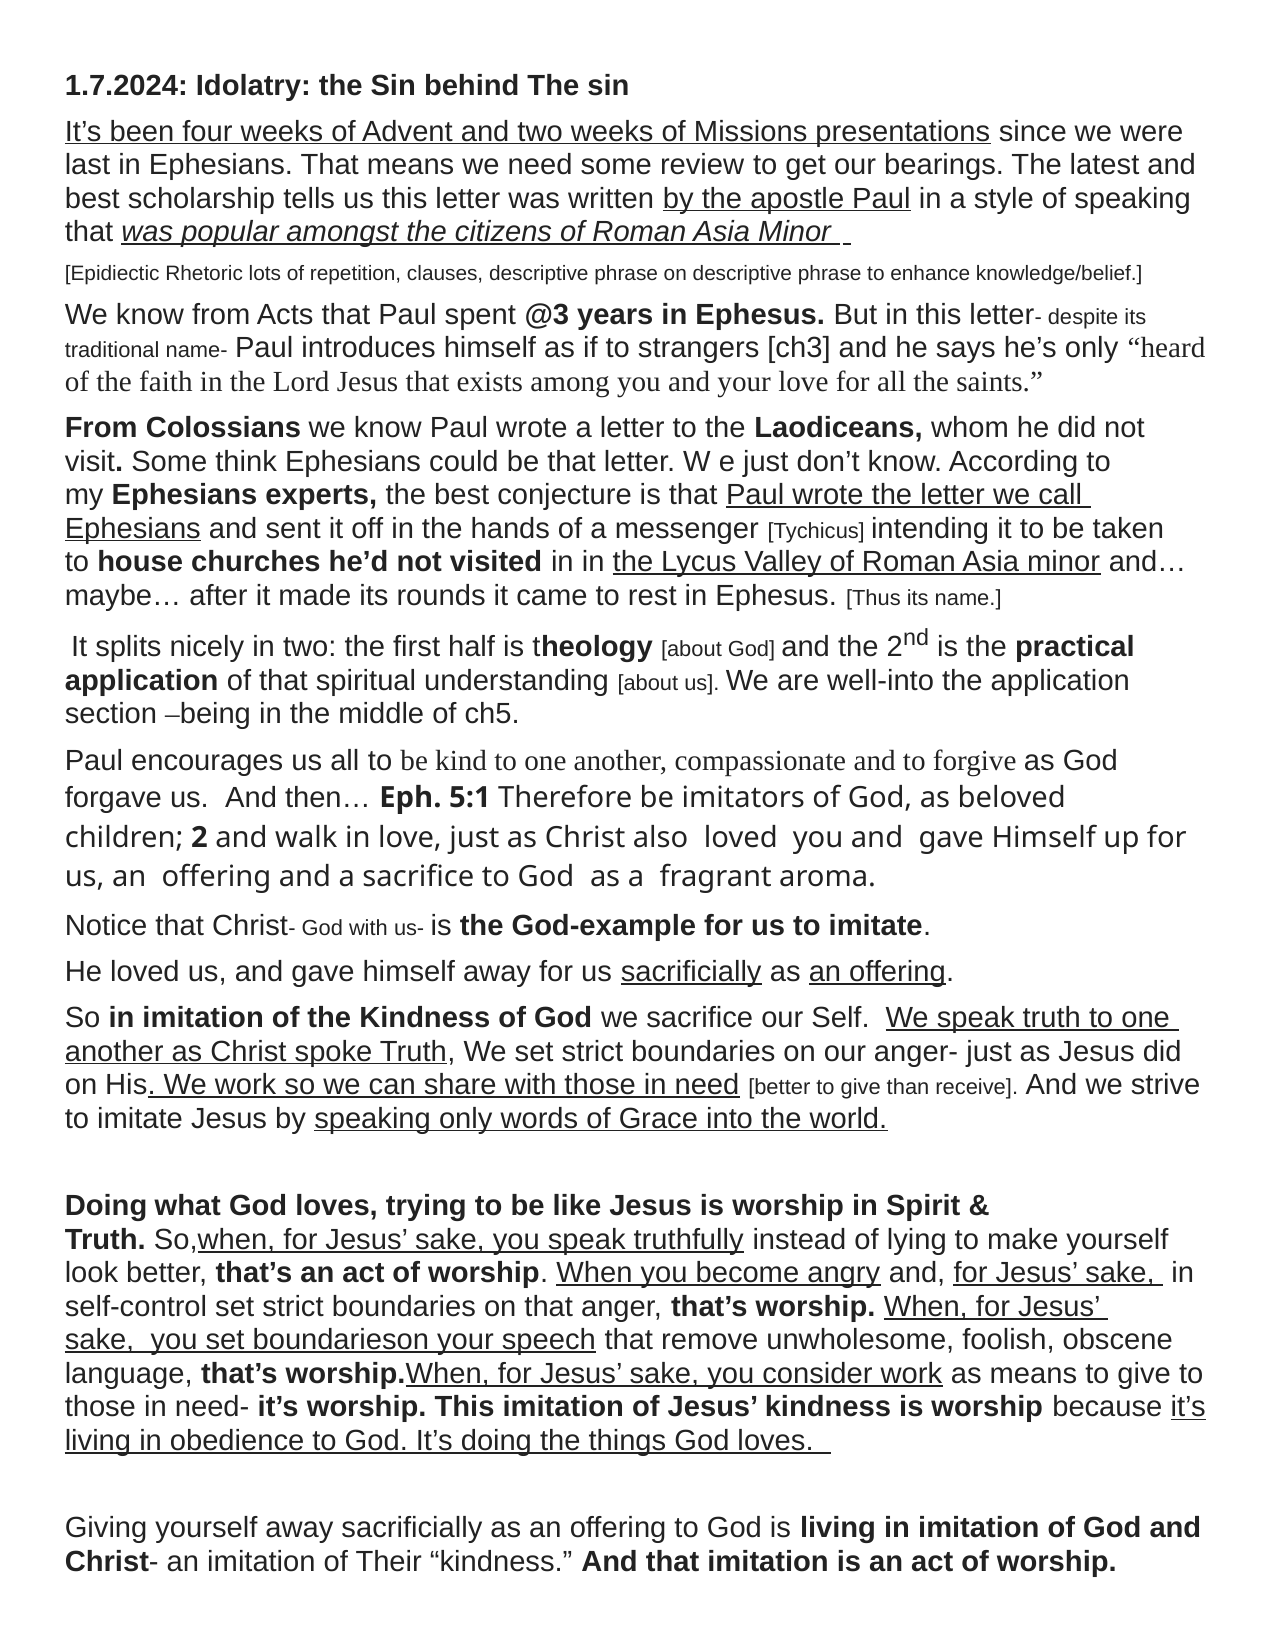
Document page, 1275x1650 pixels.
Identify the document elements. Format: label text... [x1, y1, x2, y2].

text Paul encourages us all to be kind to one another, compassionate and to forgive as God forgave us. And then… Eph. 5:1 Therefore be imitators of God, as beloved children; 2 and walk in love, just as Christ also loved you and gave Himself up for us, an offering and a sacrifice to God as a fragrant aroma. [64, 743, 1207, 895]
text So in imitation of the Kindness of God we sacrifice our Self. We speak truth to one another as Christ spoke Truth, We set strict boundaries on our anger- just as Jesus did on His. We work so we can share with those in need [better to give than receive]. And we strive to imitate Jesus by speaking only words of Grace into the world. [64, 1000, 1207, 1134]
text 1.7.2024: Idolatry: the Sin behind The sin [64, 67, 1207, 101]
text Doing what God loves, trying to be like Jesus is worship in Spirit & Truth. So,when, for Jesus’ sake, you speak truthfully instead of lying to make yourself look better, that’s an act of worship. When you become angry and, for Jesus’ sake, in self-control set strict boundaries on that anger, that’s worship. When, for Jesus’ sake, you set boundarieson your speech that remove unwholesome, foolish, obscene language, that’s worship.When, for Jesus’ sake, you consider work as means to give to those in need- it’s worship. This imitation of Jesus’ kindness is worship because it’s living in obedience to God. It’s doing the things God loves. [64, 1188, 1207, 1456]
text We know from Acts that Paul spent @3 years in Ephesus. But in this letter- despite its traditional name- Paul introduces himself as if to strangers [ch3] and he says he’s only “heard of the faith in the Lord Jesus that exists among you and your love for all the saints.” [64, 297, 1207, 397]
text From Colossians we know Paul wrote a letter to the Laodiceans, whom he did not visit. Some think Ephesians could be that letter. W e just don’t know. According to my Ephesians experts, the best conjecture is that Paul wrote the letter we call Ephesians and sent it off in the hands of a messenger [Tychicus] intending it to be taken to house churches he’d not visited in in the Lycus Valley of Roman Asia minor and… maybe… after it made its rounds it came to rest in Ephesus. [Thus its name.] [64, 410, 1207, 611]
text [Epidiectic Rhetoric lots of repetition, clauses, descriptive phrase on descriptive phrase to enhance knowledge/belief.] [64, 260, 1207, 284]
text It splits nicely in two: the first half is theology [about God] and the 2nd is the practical application of that spiritual understanding [about us]. We are well-into the application section –being in the middle of ch5. [64, 624, 1207, 730]
text Giving yourself away sacrificially as an offering to God is living in imitation of God and Christ- an imitation of Their “kindness.” And that imitation is an act of worship. [64, 1510, 1207, 1577]
text It’s been four weeks of Advent and two weeks of Missions presentations since we were last in Ephesians. That means we need some review to get our bearings. The latest and best scholarship tells us this letter was written by the apostle Paul in a style of speaking that was popular amongst the citizens of Roman Asia Minor [64, 113, 1207, 248]
text He loved us, and gave himself away for us sacrificially as an offering. [64, 954, 1207, 987]
text Notice that Christ- God with us- is the God-example for us to imitate. [64, 908, 1207, 941]
